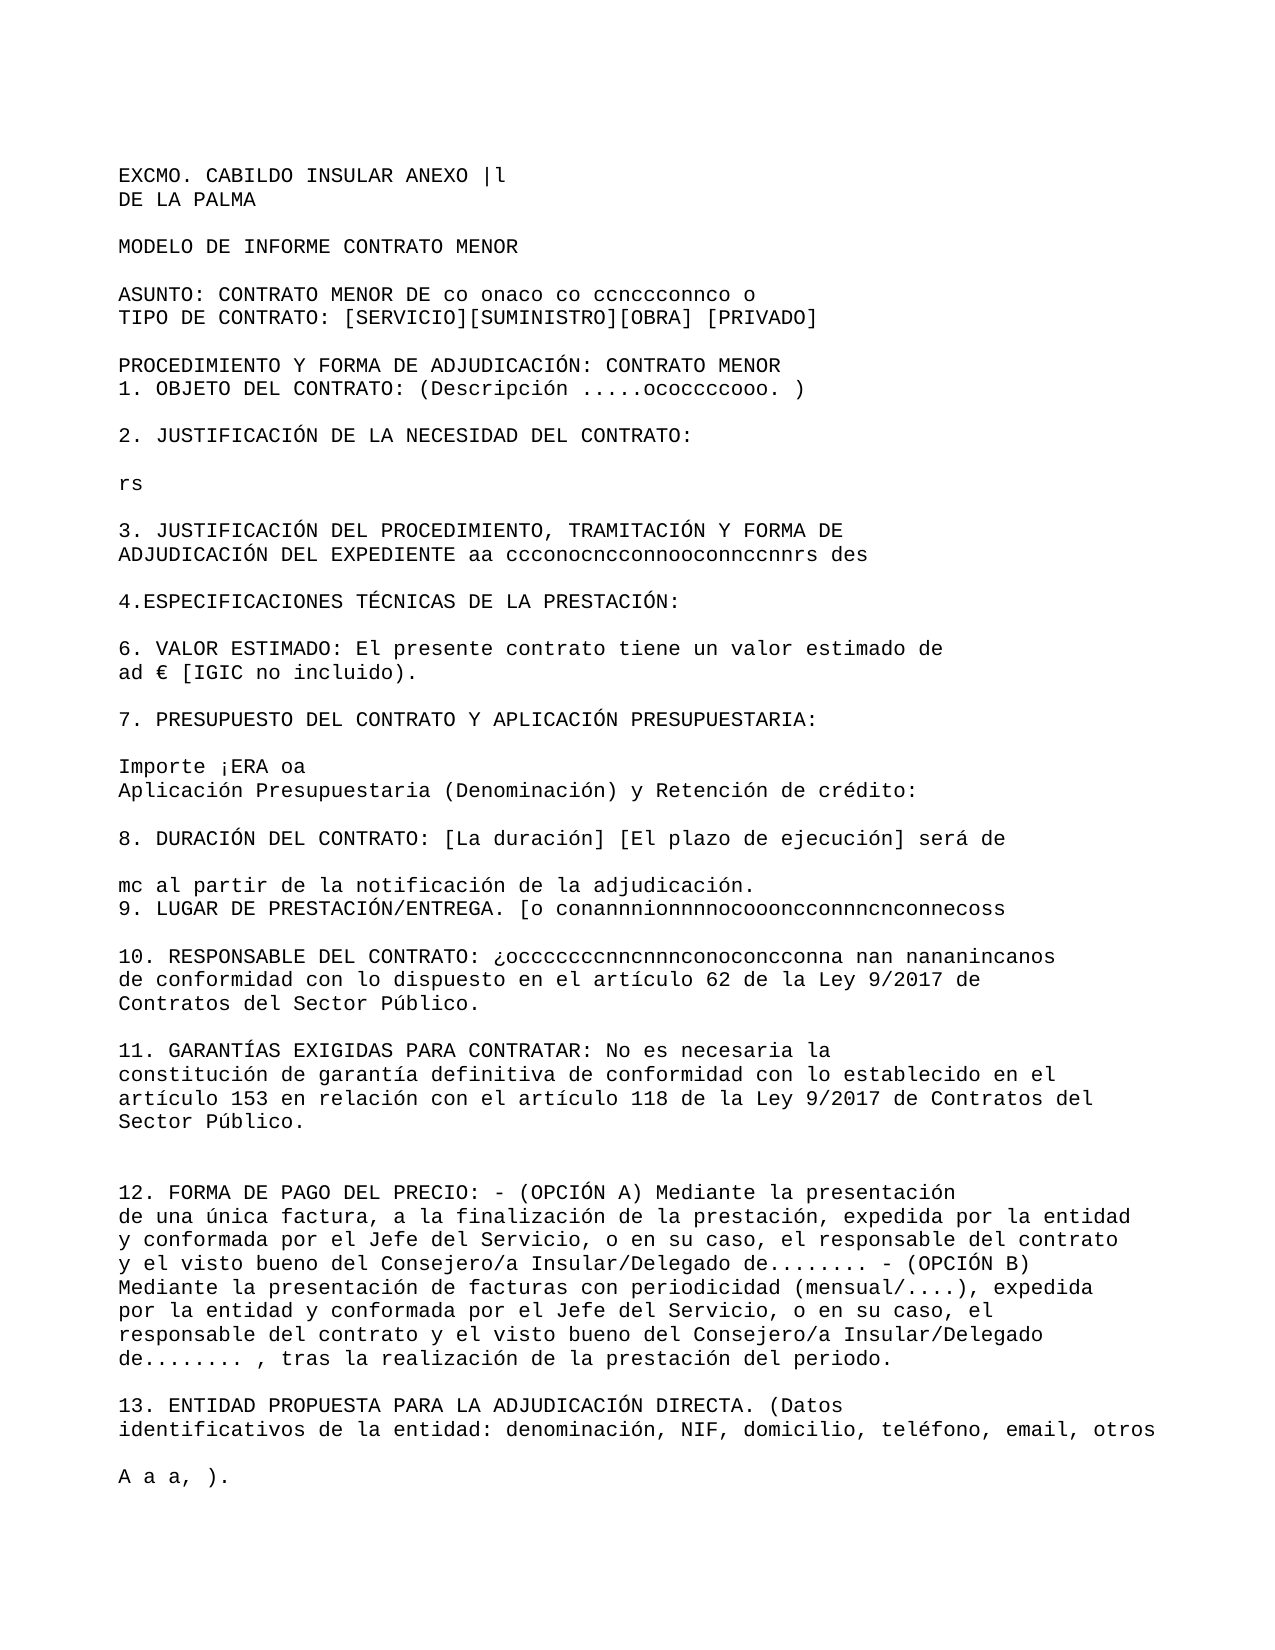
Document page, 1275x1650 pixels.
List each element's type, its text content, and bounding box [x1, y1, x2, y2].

text 2. JUSTIFICACIÓN DE LA NECESIDAD DEL CONTRATO: [118, 426, 1157, 449]
text de........ , tras la realización de la prestación del periodo. [118, 1348, 1157, 1371]
text ADJUDICACIÓN DEL EXPEDIENTE aa ccconocncconnooconnccnnrs des [118, 544, 1157, 567]
text TIPO DE CONTRATO: [SERVICIO][SUMINISTRO][OBRA] [PRIVADO] [118, 307, 1157, 331]
text mc al partir de la notificación de la adjudicación. [118, 875, 1157, 898]
text MODELO DE INFORME CONTRATO MENOR [118, 236, 1157, 260]
text identificativos de la entidad: denominación, NIF, domicilio, teléfono, email, otros [118, 1419, 1157, 1442]
text Sector Público. [118, 1111, 1157, 1135]
text 12. FORMA DE PAGO DEL PRECIO: - (OPCIÓN A) Mediante la presentación [118, 1182, 1157, 1206]
text 3. JUSTIFICACIÓN DEL PROCEDIMIENTO, TRAMITACIÓN Y FORMA DE [118, 520, 1157, 544]
text 7. PRESUPUESTO DEL CONTRATO Y APLICACIÓN PRESUPUESTARIA: [118, 709, 1157, 733]
text artículo 153 en relación con el artículo 118 de la Ley 9/2017 de Contratos del [118, 1088, 1157, 1111]
text por la entidad y conformada por el Jefe del Servicio, o en su caso, el [118, 1300, 1157, 1324]
text 13. ENTIDAD PROPUESTA PARA LA ADJUDICACIÓN DIRECTA. (Datos [118, 1395, 1157, 1419]
text de una única factura, a la finalización de la prestación, expedida por la entidad [118, 1206, 1157, 1229]
text y el visto bueno del Consejero/a Insular/Delegado de........ - (OPCIÓN B) [118, 1253, 1157, 1277]
text ASUNTO: CONTRATO MENOR DE co onaco co ccnccconnco o [118, 284, 1157, 307]
text DE LA PALMA [118, 189, 1157, 213]
text responsable del contrato y el visto bueno del Consejero/a Insular/Delegado [118, 1324, 1157, 1348]
text ad € [IGIC no incluido). [118, 662, 1157, 686]
text de conformidad con lo dispuesto en el artículo 62 de la Ley 9/2017 de [118, 969, 1157, 993]
text 6. VALOR ESTIMADO: El presente contrato tiene un valor estimado de [118, 638, 1157, 662]
text Mediante la presentación de facturas con periodicidad (mensual/....), expedida [118, 1277, 1157, 1300]
text EXCMO. CABILDO INSULAR ANEXO |l [118, 165, 1157, 189]
text y conformada por el Jefe del Servicio, o en su caso, el responsable del contrato [118, 1229, 1157, 1253]
text 10. RESPONSABLE DEL CONTRATO: ¿occcccccnncnnnconoconcconna nan nananincanos [118, 946, 1157, 969]
text 1. OBJETO DEL CONTRATO: (Descripción .....ococcccooo. ) [118, 378, 1157, 402]
text Aplicación Presupuestaria (Denominación) y Retención de crédito: [118, 780, 1157, 804]
text 11. GARANTÍAS EXIGIDAS PARA CONTRATAR: No es necesaria la [118, 1040, 1157, 1064]
text Contratos del Sector Público. [118, 993, 1157, 1017]
text A a a, ). [118, 1466, 1157, 1489]
text 9. LUGAR DE PRESTACIÓN/ENTREGA. [o conannnionnnnocoooncconnncnconnecoss [118, 898, 1157, 922]
text constitución de garantía definitiva de conformidad con lo establecido en el [118, 1064, 1157, 1088]
text 8. DURACIÓN DEL CONTRATO: [La duración] [El plazo de ejecución] será de [118, 827, 1157, 851]
text PROCEDIMIENTO Y FORMA DE ADJUDICACIÓN: CONTRATO MENOR [118, 354, 1157, 378]
text 4.ESPECIFICACIONES TÉCNICAS DE LA PRESTACIÓN: [118, 591, 1157, 615]
text rs [118, 473, 1157, 496]
text Importe ¡ERA oa [118, 757, 1157, 780]
